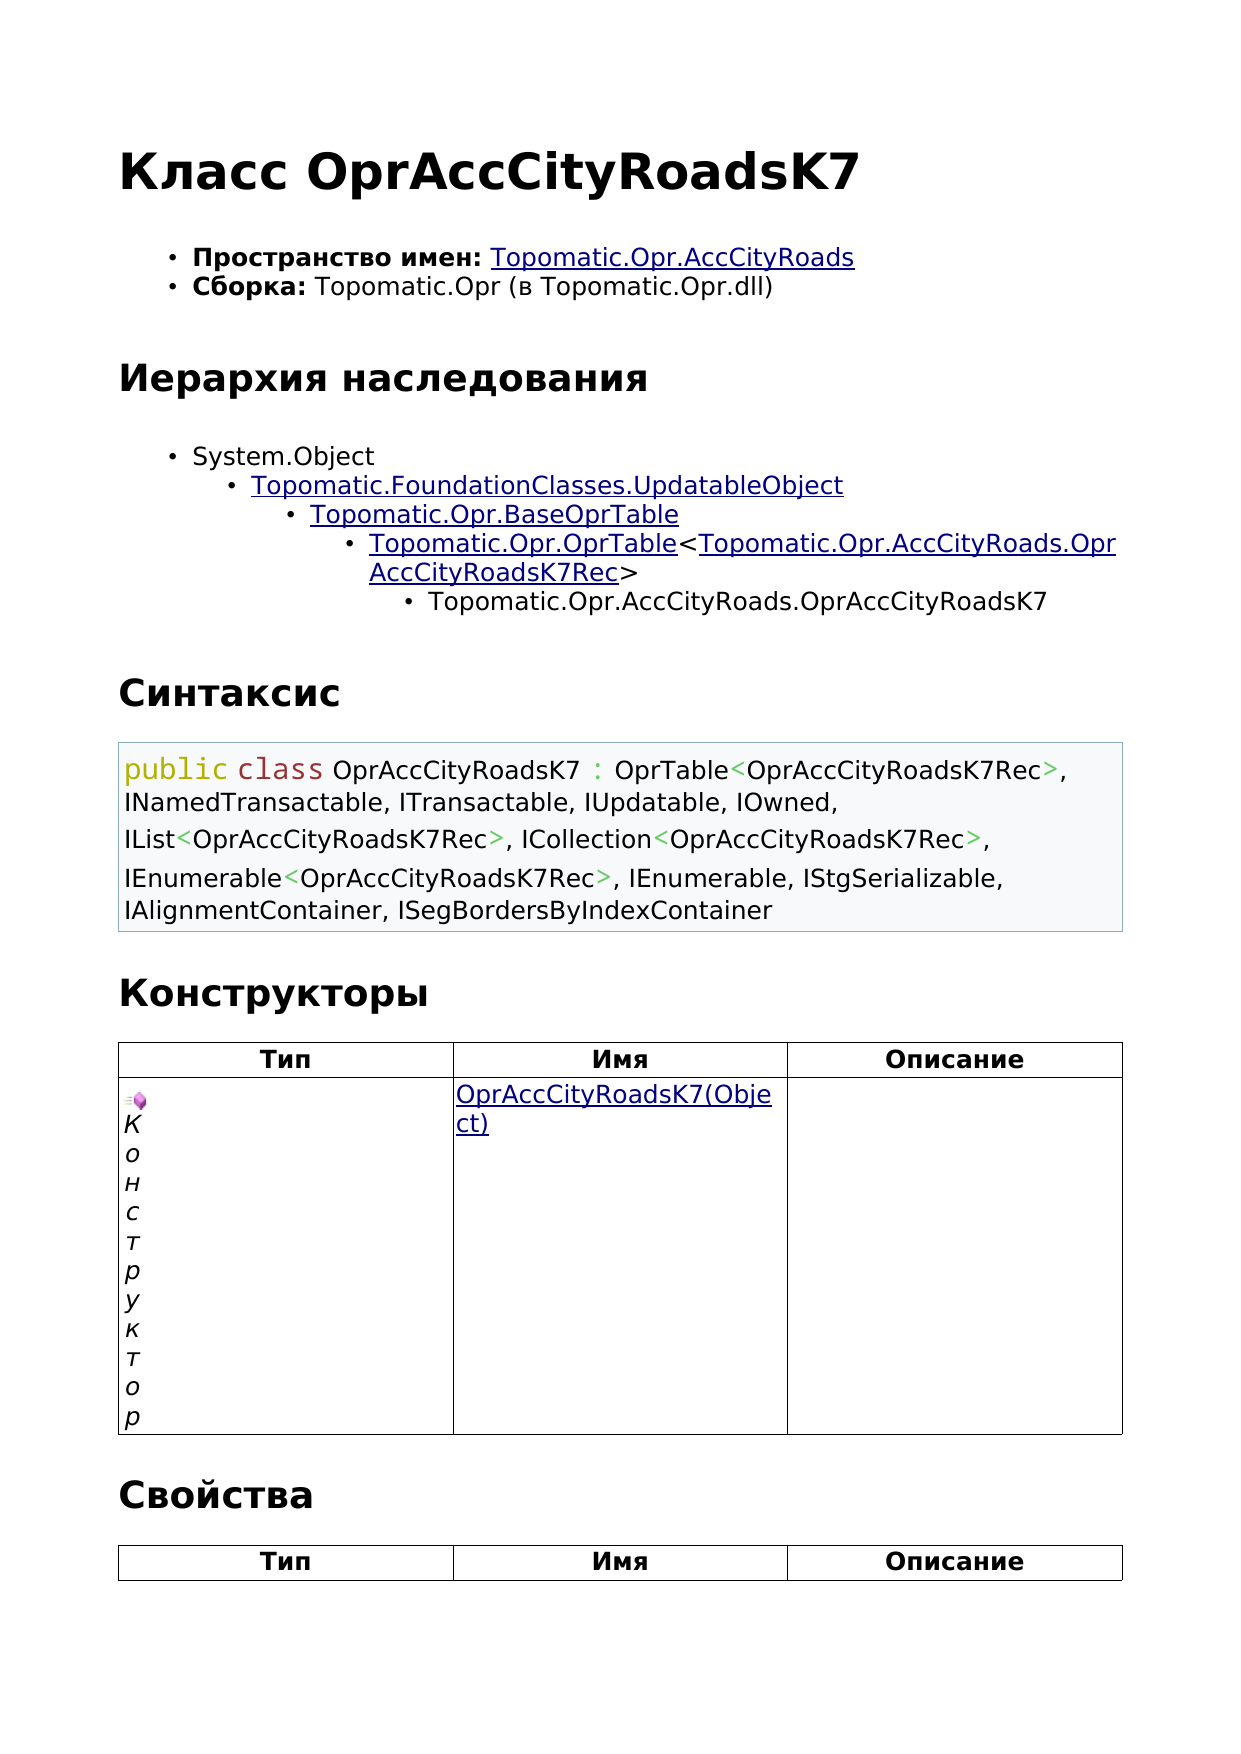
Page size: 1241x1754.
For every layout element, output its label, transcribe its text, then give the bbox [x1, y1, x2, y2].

table_header Имя [454, 1546, 787, 1580]
table_header Описание [788, 1043, 1122, 1077]
list Topomatic.FoundationClasses.UpdatableObject [236, 471, 1122, 500]
table_header Тип [119, 1546, 453, 1580]
table_header Тип [119, 1043, 453, 1077]
picture [121, 1092, 147, 1110]
list Пространство имен: Topomatic.Opr.AccCityRoads [177, 243, 1122, 272]
subtitle Синтаксис [118, 671, 1122, 715]
list System.Object [177, 442, 1122, 471]
subtitle Свойства [118, 1474, 1122, 1517]
table_header Имя [454, 1043, 787, 1077]
list Topomatic.Opr.OprTable<Topomatic.Opr.AccCityRoads.OprAccCityRoadsK7Rec> [354, 529, 1122, 588]
table_cell OprAccCityRoadsK7(Object) [454, 1078, 787, 1434]
subtitle Конструкторы [118, 971, 1122, 1015]
list Topomatic.Opr.AccCityRoads.OprAccCityRoadsK7 [413, 588, 1122, 617]
list Сборка: Topomatic.Opr (в Topomatic.Opr.dll) [177, 272, 1122, 302]
table_cell [788, 1078, 1122, 1434]
list Topomatic.Opr.BaseOprTable [295, 500, 1122, 529]
table_header public class OprAccCityRoadsK7 : OprTable<OprAccCityRoadsK7Rec>, INamedTransactable, ITransactable, IUpdatable, IOwned, IList<OprAccCityRoadsK7Rec>, ICollection<OprAccCityRoadsK7Rec>, IEnumerable<OprAccCityRoadsK7Rec>, IEnumerable, IStgSerializable, IAlignmentContainer, ISegBordersByIndexContainer [119, 743, 1122, 931]
table_header Описание [788, 1546, 1122, 1580]
subtitle Иерархия наследования [118, 356, 1122, 400]
table_cell [119, 1078, 453, 1434]
subtitle Класс OprAccCityRoadsK7 [118, 143, 1122, 201]
